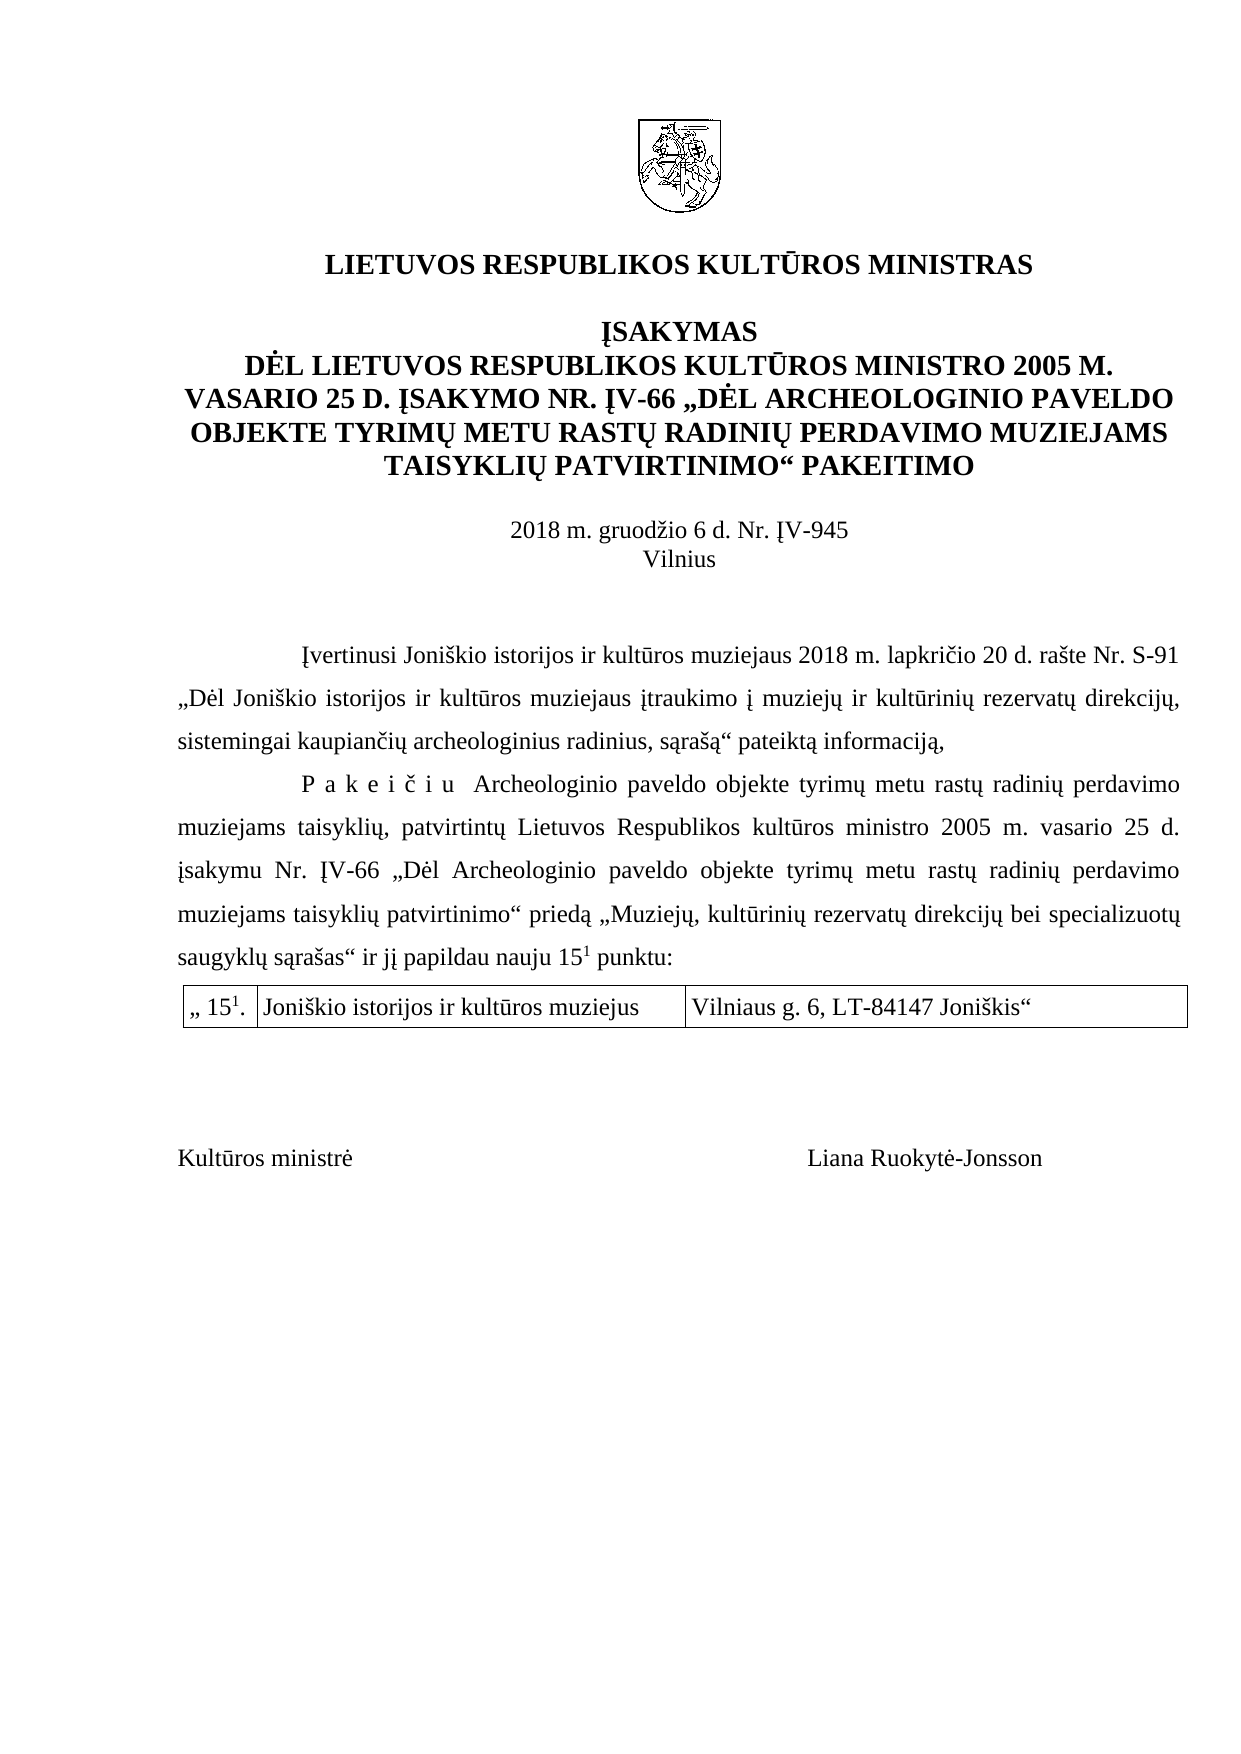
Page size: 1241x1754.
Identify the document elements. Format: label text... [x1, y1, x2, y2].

table_header Vilniaus g. 6, LT-84147 Joniškis“ [686, 986, 1187, 1027]
text LIETUVOS RESPUBLIKOS KULTŪROS MINISTRAS [177, 247, 1181, 281]
text Įvertinusi Joniškio istorijos ir kultūros muziejaus 2018 m. lapkričio 20 d. rašte Nr. S-91 „Dėl Joniškio istorijos ir kultūros muziejaus įtraukimo į muziejų ir kultūrinių rezervatų direkcijų, sistemingai kaupiančių archeologinius radinius, sąrašą“ pateiktą informaciją, [177, 640, 1181, 755]
text 2018 m. gruodžio 6 d. Nr. ĮV-945 [177, 515, 1181, 544]
text P a k e i č i u Archeologinio paveldo objekte tyrimų metu rastų radinių perdavimo muziejams taisyklių, patvirtintų Lietuvos Respublikos kultūros ministro 2005 m. vasario 25 d. įsakymu Nr. ĮV-66 „Dėl Archeologinio paveldo objekte tyrimų metu rastų radinių perdavimo muziejams taisyklių patvirtinimo“ priedą „Muziejų, kultūrinių rezervatų direkcijų bei specializuotų saugyklų sąrašas“ ir jį papildau nauju 151 punktu: [177, 769, 1181, 971]
text Vilnius [177, 544, 1181, 573]
text Kultūros ministrė Liana Ruokytė-Jonsson [177, 1143, 1181, 1171]
table_header Joniškio istorijos ir kultūros muziejus [258, 986, 685, 1027]
table_header „ 151. [184, 986, 257, 1027]
text ĮSAKYMAS [177, 314, 1181, 348]
text DĖL lietuvos respublikos kultūros ministro 2005 m. vasario 25 d. įsakymo nr. įv-66 „dėl archeOloginio paveldo objekte tyrimų metu rastų radinių perdavimo muziejams taisyklių patvirtinimo“ pakeitimo [177, 348, 1181, 482]
